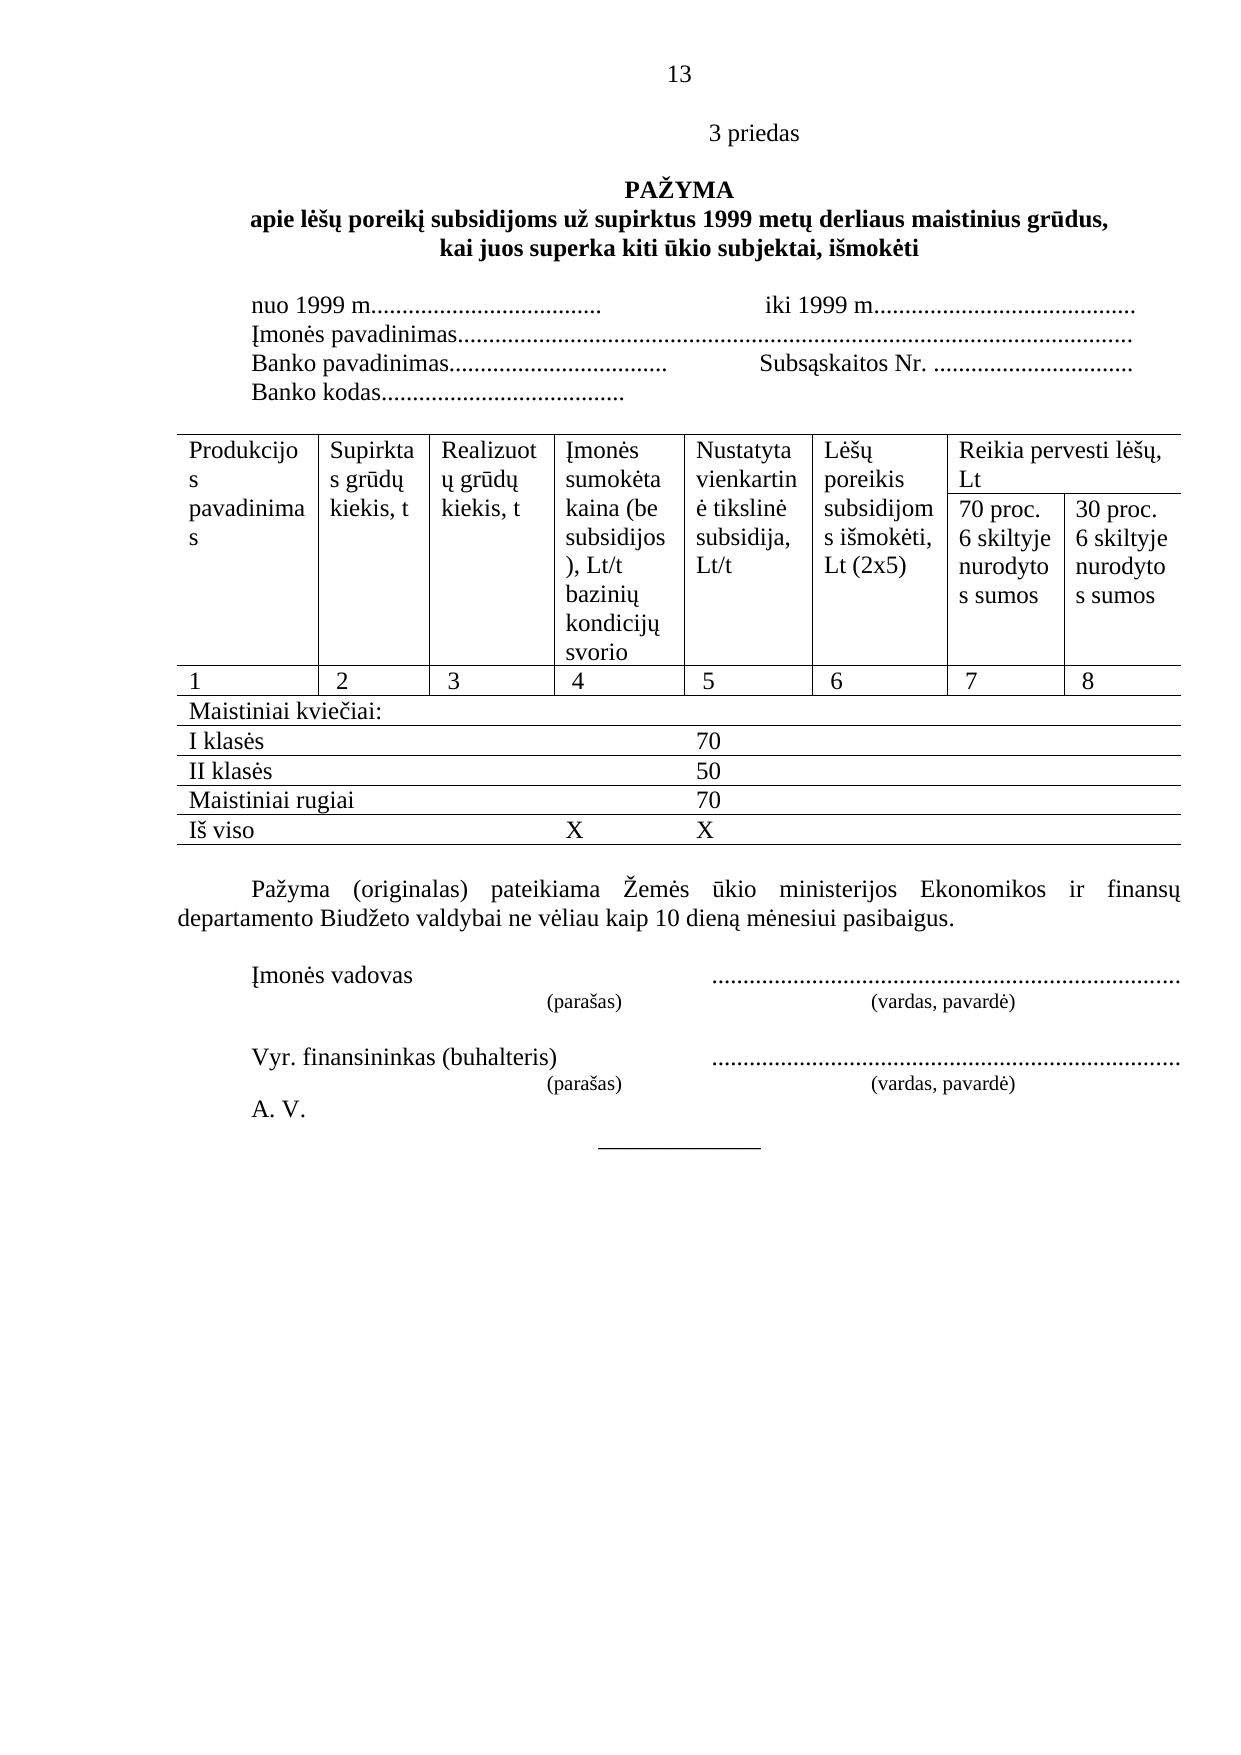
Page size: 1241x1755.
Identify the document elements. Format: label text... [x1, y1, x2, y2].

table_cell [948, 815, 1064, 844]
table_cell [948, 756, 1064, 784]
table_cell [1064, 815, 1181, 844]
table_cell X [554, 815, 684, 844]
table_cell 6 [813, 666, 947, 695]
table_cell [1064, 726, 1181, 755]
table_cell Maistiniai rugiai [177, 786, 430, 814]
table_cell 1 [177, 666, 318, 695]
text kai juos superka kiti ūkio subjektai, išmokėti [177, 233, 1181, 262]
text Įmonės vadovas [177, 960, 1181, 989]
table_cell [813, 696, 947, 725]
table_cell 70 proc. 6 skiltyje nurodytos sumos [948, 494, 1064, 665]
table_cell [685, 696, 813, 725]
text Įmonės pavadinimas [177, 319, 1181, 348]
table_cell 8 [1065, 666, 1181, 695]
table_cell [948, 786, 1064, 814]
table_cell [1064, 786, 1181, 814]
table_cell Iš viso [177, 815, 318, 844]
text 3 priedas [177, 118, 1181, 147]
text Vyr. finansininkas (buhalteris) [177, 1042, 1181, 1071]
text Banko pavadinimas................................... Subsąskaitos Nr. ................................ [177, 348, 1181, 377]
table_header Realizuotų grūdų kiekis, t [430, 435, 554, 665]
table_cell [813, 756, 947, 784]
table_cell [1064, 756, 1181, 784]
table_header Produkcijos pavadinimas [177, 435, 318, 665]
table_cell [554, 786, 684, 814]
table_cell [318, 815, 430, 844]
table_header Reikia pervesti lėšų, Lt [948, 435, 1181, 493]
table_cell II klasės [177, 756, 318, 784]
table_cell 50 [685, 756, 813, 784]
text apie lėšų poreikį subsidijoms už supirktus 1999 metų derliaus maistinius grūdus, [177, 204, 1181, 233]
text Banko kodas....................................... [177, 377, 1181, 406]
table_cell 30 proc. 6 skiltyje nurodytos sumos [1065, 494, 1181, 665]
table_cell [948, 696, 1064, 725]
table_cell [430, 696, 554, 725]
table_cell Maistiniai kviečiai: [177, 696, 430, 725]
table_cell [318, 726, 430, 755]
table_cell 3 [430, 666, 554, 695]
table_cell [948, 726, 1064, 755]
table_header Nustatyta vienkartinė tikslinė subsidija, Lt/t [685, 435, 812, 665]
table_cell 2 [319, 666, 429, 695]
table_header Įmonės sumokėta kaina (be subsidijos), Lt/t bazinių kondicijų svorio [555, 435, 684, 665]
table_header Supirktas grūdų kiekis, t [319, 435, 429, 665]
table_cell 70 [685, 726, 813, 755]
text A. V. [177, 1094, 1181, 1123]
table_cell X [685, 815, 813, 844]
table_cell [318, 756, 430, 784]
table_cell [430, 786, 554, 814]
table_cell 70 [685, 786, 813, 814]
text Pažyma (originalas) pateikiama Žemės ūkio ministerijos Ekonomikos ir finansų departamento Biudžeto valdybai ne vėliau kaip 10 dieną mėnesiui pasibaigus. [177, 874, 1181, 931]
table_cell I klasės [177, 726, 318, 755]
table_cell 4 [555, 666, 684, 695]
table_cell [554, 756, 684, 784]
table_cell [430, 726, 554, 755]
text (parašas) (vardas, pavardė) [177, 1071, 1181, 1094]
table_cell [813, 786, 947, 814]
table_cell [813, 815, 947, 844]
text PAŽYMA [177, 176, 1181, 204]
table_header Lėšų poreikis subsidijoms išmokėti, Lt (2x5) [813, 435, 947, 665]
table_cell 7 [948, 666, 1064, 695]
table_cell [430, 815, 554, 844]
table_cell [430, 756, 554, 784]
table_cell [1064, 696, 1181, 725]
text (parašas) (vardas, pavardė) [177, 989, 1181, 1013]
table_cell [813, 726, 947, 755]
text nuo 1999 m..................................... iki 1999 m.......................................... [177, 291, 1181, 319]
table_cell [554, 696, 684, 725]
table_cell 5 [685, 666, 812, 695]
table_cell [554, 726, 684, 755]
text _____________ [177, 1123, 1181, 1152]
